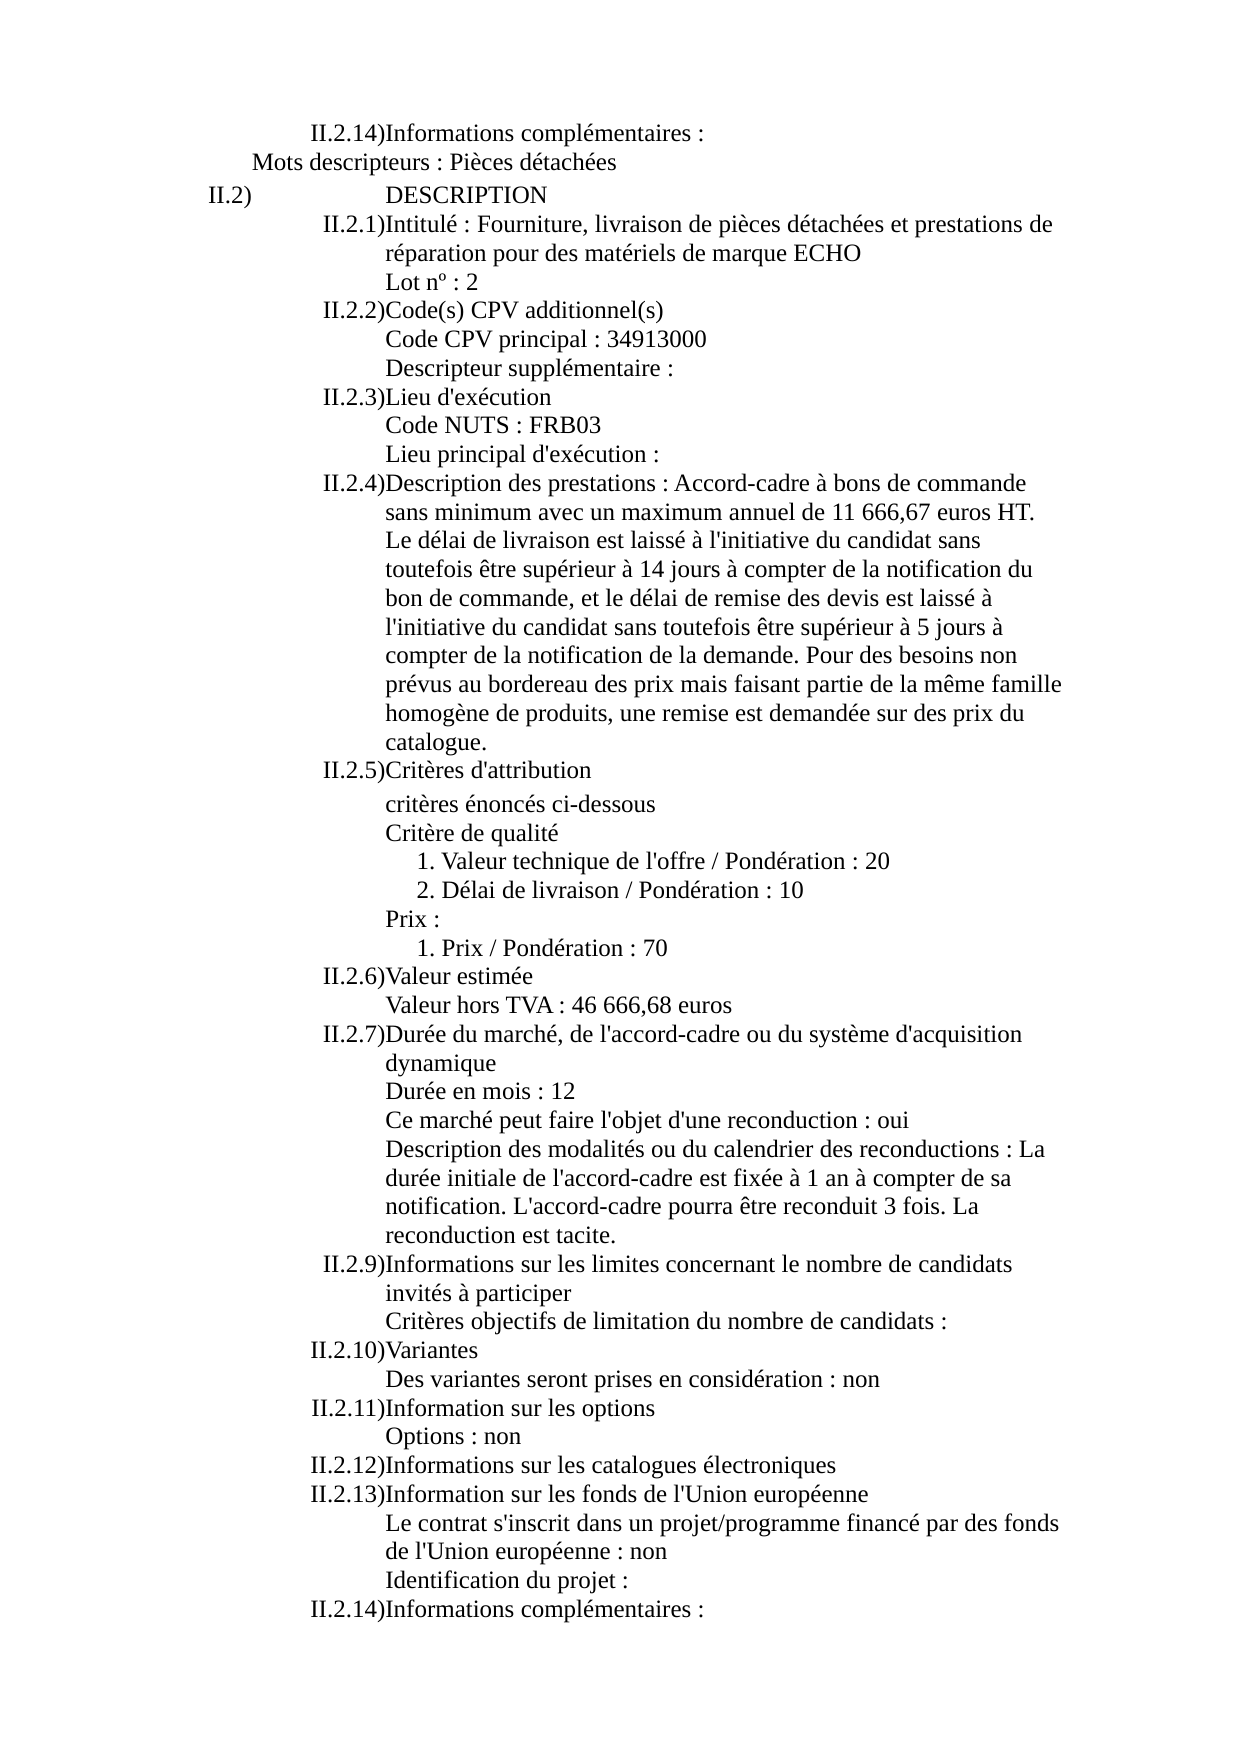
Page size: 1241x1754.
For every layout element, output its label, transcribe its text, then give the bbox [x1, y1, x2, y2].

table_cell [1089, 353, 1122, 382]
table_cell [252, 1364, 385, 1393]
table_cell [1067, 267, 1088, 295]
table_cell [252, 439, 385, 468]
table_cell Prix : 1. Prix / Pondération : 70 [385, 904, 1067, 961]
table_cell Informations complémentaires : [385, 1594, 1067, 1623]
table_cell [118, 147, 252, 176]
table_cell [1067, 1076, 1088, 1105]
table_cell [1067, 1306, 1088, 1335]
table_cell [1067, 755, 1088, 784]
table_cell II.2.5) [118, 755, 385, 784]
table_cell Valeur estimée [385, 961, 1067, 990]
table_cell [1089, 1335, 1122, 1364]
table_cell [1067, 1421, 1088, 1450]
table_cell [1089, 1105, 1122, 1134]
table_cell Identification du projet : [385, 1565, 1067, 1594]
table_cell [1067, 904, 1088, 961]
table_cell [1089, 1249, 1122, 1306]
table_cell [1067, 1565, 1088, 1594]
table_cell Description des prestations : Accord-cadre à bons de commande sans minimum avec un maximum annuel de 11 666,67 euros HT. Le délai de livraison est laissé à l'initiative du candidat sans toutefois être supérieur à 14 jours à compter de la notification du bon de commande, et le délai de remise des devis est laissé à l'initiative du candidat sans toutefois être supérieur à 5 jours à compter de la notification de la demande. Pour des besoins non prévus au bordereau des prix mais faisant partie de la même famille homogène de produits, une remise est demandée sur des prix du catalogue. [385, 468, 1067, 755]
table_cell [118, 324, 252, 353]
table_cell [118, 1105, 252, 1134]
table_cell [1089, 1508, 1122, 1565]
table_cell [1089, 904, 1122, 961]
table_cell [1067, 382, 1088, 410]
table_cell [1089, 468, 1122, 755]
table_cell [252, 1565, 385, 1594]
table_cell [252, 818, 385, 904]
table_cell [1067, 1450, 1088, 1479]
table_cell [118, 1306, 252, 1335]
table_cell [1067, 1364, 1088, 1393]
table_cell Intitulé : Fourniture, livraison de pièces détachées et prestations de réparation pour des matériels de marque ECHO [385, 209, 1067, 267]
table_cell [1067, 1594, 1088, 1623]
table_cell [1067, 1019, 1088, 1076]
table_cell [252, 990, 385, 1019]
table_cell [1067, 1335, 1088, 1364]
table_cell [1089, 789, 1122, 818]
table_cell [1089, 267, 1122, 295]
table_cell [252, 410, 385, 439]
table_cell [1089, 382, 1122, 410]
table_cell [1089, 1565, 1122, 1594]
table_cell Informations sur les limites concernant le nombre de candidats invités à participer [385, 1249, 1067, 1306]
table_header II.2) [118, 180, 252, 209]
table_cell [1067, 410, 1088, 439]
table_header [1089, 180, 1122, 209]
table_cell Durée du marché, de l'accord-cadre ou du système d'acquisition dynamique [385, 1019, 1067, 1076]
table_cell [118, 1565, 252, 1594]
table_cell Informations complémentaires : [385, 118, 1067, 147]
table_cell II.2.13) [118, 1479, 385, 1508]
table_header DESCRIPTION [385, 180, 1067, 209]
table_cell [1089, 755, 1122, 784]
table_cell Critères d'attribution [385, 755, 1067, 784]
table_cell [118, 267, 252, 295]
table_cell [1089, 1421, 1122, 1450]
table_cell Code(s) CPV additionnel(s) [385, 295, 1067, 324]
table_cell Informations sur les catalogues électroniques [385, 1450, 1067, 1479]
table_cell Des variantes seront prises en considération : non [385, 1364, 1067, 1393]
table_cell [1089, 439, 1122, 468]
table_cell II.2.2) [118, 295, 385, 324]
table_cell [1067, 1134, 1088, 1249]
table_cell [118, 784, 252, 789]
table_cell [252, 267, 385, 295]
table_cell [1089, 1019, 1122, 1076]
table_cell [252, 353, 385, 382]
table_cell [1067, 961, 1088, 990]
table_cell II.2.11) [118, 1393, 385, 1421]
table_cell critères énoncés ci-dessous [385, 789, 1067, 818]
table_cell [118, 439, 252, 468]
table_cell [252, 1508, 385, 1565]
table_cell Valeur hors TVA : 46 666,68 euros [385, 990, 1067, 1019]
table_cell [1067, 1508, 1088, 1565]
table_cell [1067, 1105, 1088, 1134]
table_cell II.2.12) [118, 1450, 385, 1479]
table_cell [1067, 1249, 1088, 1306]
table_cell II.2.6) [118, 961, 385, 990]
table_cell [1089, 1076, 1122, 1105]
table_cell [1067, 353, 1088, 382]
table_cell [118, 1364, 252, 1393]
table_cell [1089, 961, 1122, 990]
table_cell Critère de qualité 1. Valeur technique de l'offre / Pondération : 20 2. Délai de livraison / Pondération : 10 [385, 818, 1067, 904]
table_cell [1089, 818, 1122, 904]
table_cell [1089, 295, 1122, 324]
table_cell [252, 1134, 385, 1249]
table_cell [118, 1076, 252, 1105]
table_cell II.2.4) [118, 468, 385, 755]
table_cell II.2.7) [118, 1019, 385, 1076]
table_cell [118, 818, 252, 904]
table_cell Information sur les fonds de l'Union européenne [385, 1479, 1067, 1508]
table_cell Lot nº : 2 [385, 267, 1067, 295]
table_header [1067, 180, 1088, 209]
table_cell [1067, 1479, 1088, 1508]
table_cell Le contrat s'inscrit dans un projet/programme financé par des fonds de l'Union européenne : non [385, 1508, 1067, 1565]
table_cell [1089, 1450, 1122, 1479]
table_cell [118, 1134, 252, 1249]
table_cell [1089, 784, 1122, 789]
table_cell [252, 789, 385, 818]
table_cell [1089, 1479, 1122, 1508]
table_cell [385, 784, 1088, 789]
table_cell Information sur les options [385, 1393, 1067, 1421]
table_cell Code CPV principal : 34913000 [385, 324, 1067, 353]
table_cell [1089, 1306, 1122, 1335]
table_cell [252, 1421, 385, 1450]
table_cell [1067, 295, 1088, 324]
table_cell [118, 904, 252, 961]
table_cell [252, 904, 385, 961]
table_cell [252, 1076, 385, 1105]
table_cell II.2.1) [118, 209, 385, 267]
table_cell Mots descripteurs : Pièces détachées [252, 147, 1122, 176]
table_cell Description des modalités ou du calendrier des reconductions : La durée initiale de l'accord-cadre est fixée à 1 an à compter de sa notification. L'accord-cadre pourra être reconduit 3 fois. La reconduction est tacite. [385, 1134, 1067, 1249]
table_cell [118, 353, 252, 382]
table_cell [1067, 468, 1088, 755]
table_cell [1089, 118, 1122, 147]
table_cell [1067, 118, 1088, 147]
table_cell [1089, 410, 1122, 439]
table_cell [1089, 1364, 1122, 1393]
table_cell [1067, 1393, 1088, 1421]
table_cell II.2.14) [118, 118, 385, 147]
table_cell [118, 990, 252, 1019]
table_cell Lieu d'exécution [385, 382, 1067, 410]
table_cell [1089, 1134, 1122, 1249]
table_cell [1067, 789, 1088, 818]
table_cell [1067, 990, 1088, 1019]
table_cell Ce marché peut faire l'objet d'une reconduction : oui [385, 1105, 1067, 1134]
table_cell [118, 789, 252, 818]
table_cell [1067, 209, 1088, 267]
table_cell [252, 1306, 385, 1335]
table_cell Code NUTS : FRB03 [385, 410, 1067, 439]
table_cell II.2.3) [118, 382, 385, 410]
table_cell Critères objectifs de limitation du nombre de candidats : [385, 1306, 1067, 1335]
table_cell Durée en mois : 12 [385, 1076, 1067, 1105]
table_cell [1089, 990, 1122, 1019]
table_header [252, 180, 385, 209]
table_cell Lieu principal d'exécution : [385, 439, 1067, 468]
table_cell II.2.9) [118, 1249, 385, 1306]
table_cell [252, 784, 385, 789]
table_cell [118, 1508, 252, 1565]
table_cell [1089, 209, 1122, 267]
table_cell Options : non [385, 1421, 1067, 1450]
table_cell Descripteur supplémentaire : [385, 353, 1067, 382]
table_cell [1067, 324, 1088, 353]
table_cell [1089, 1594, 1122, 1623]
table_cell [252, 1105, 385, 1134]
table_cell [1089, 1393, 1122, 1421]
table_cell Variantes [385, 1335, 1067, 1364]
table_cell [1089, 324, 1122, 353]
table_cell [252, 324, 385, 353]
table_cell II.2.10) [118, 1335, 385, 1364]
table_cell [118, 410, 252, 439]
table_cell [1067, 439, 1088, 468]
table_cell [118, 1421, 252, 1450]
table_cell II.2.14) [118, 1594, 385, 1623]
table_cell [1067, 818, 1088, 904]
